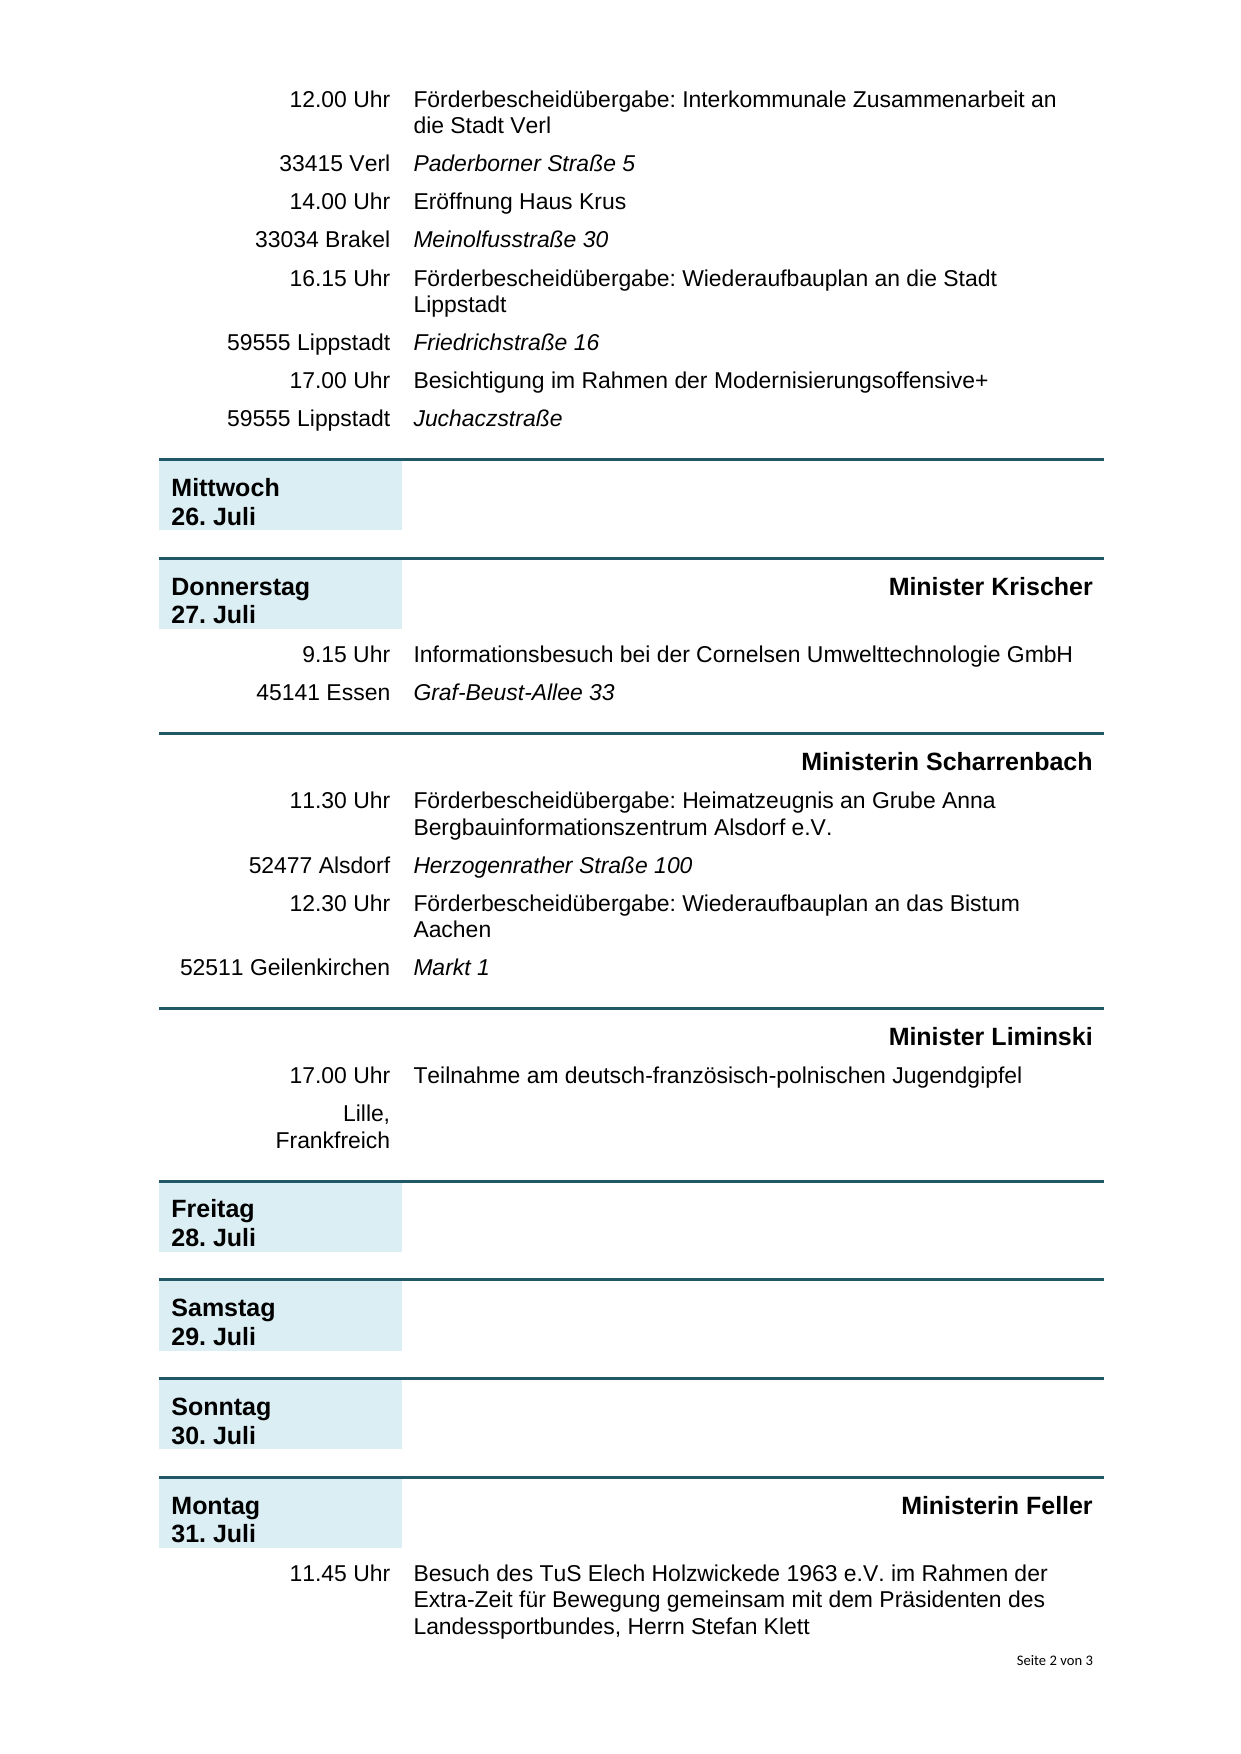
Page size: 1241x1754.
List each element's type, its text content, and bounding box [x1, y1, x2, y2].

table_cell 17.00 Uhr [159, 355, 402, 393]
table_header [402, 1380, 1104, 1449]
table_header Freitag 28. Juli [159, 1183, 402, 1252]
table_cell 59555 Lippstadt [159, 317, 402, 355]
table_header Samstag 29. Juli [159, 1281, 402, 1351]
table_header Ministerin Feller [402, 1479, 1104, 1548]
table_cell 9.15 Uhr [159, 629, 402, 667]
table_header Minister Krischer [402, 560, 1104, 629]
table_cell 14.00 Uhr [159, 176, 402, 214]
table_cell 59555 Lippstadt [159, 394, 402, 432]
table_cell 33415 Verl [159, 138, 402, 176]
table_cell Friedrichstraße 16 [402, 317, 1104, 355]
table_header Ministerin Scharrenbach [402, 735, 1104, 775]
table_cell Besichtigung im Rahmen der Modernisierungsoffensive+ [402, 355, 1104, 393]
table_cell Meinolfusstraße 30 [402, 215, 1104, 253]
table_header Donnerstag 27. Juli [159, 560, 402, 629]
table_cell Informationsbesuch bei der Cornelsen Umwelttechnologie GmbH [402, 629, 1104, 667]
table_cell Herzogenrather Straße 100 [402, 840, 1104, 878]
table_cell 11.45 Uhr [159, 1548, 402, 1639]
table_cell 45141 Essen [159, 667, 402, 705]
table_cell 33034 Brakel [159, 215, 402, 253]
table_cell Juchaczstraße [402, 394, 1104, 432]
table_cell 17.00 Uhr [159, 1051, 402, 1089]
table_header [402, 461, 1104, 530]
table_cell 52511 Geilenkirchen [159, 943, 402, 981]
table_header [159, 735, 402, 775]
table_cell Förderbescheidübergabe: Wiederaufbauplan an die Stadt Lippstadt [402, 253, 1104, 317]
table_cell 11.30 Uhr [159, 775, 402, 840]
table_header Montag 31. Juli [159, 1479, 402, 1548]
table_cell Graf-Beust-Allee 33 [402, 667, 1104, 705]
table_cell Förderbescheidübergabe: Wiederaufbauplan an das Bistum Aachen [402, 878, 1104, 942]
table_cell 52477 Alsdorf [159, 840, 402, 878]
table_cell Förderbescheidübergabe: Interkommunale Zusammenarbeit an die Stadt Verl [402, 74, 1104, 138]
table_header [402, 1183, 1104, 1252]
table_header [159, 1010, 402, 1051]
table_cell Eröffnung Haus Krus [402, 176, 1104, 214]
table_header [402, 1281, 1104, 1351]
table_header Sonntag 30. Juli [159, 1380, 402, 1449]
table_cell Förderbescheidübergabe: Heimatzeugnis an Grube Anna Bergbauinformationszentrum Alsdorf e.V. [402, 775, 1104, 840]
table_cell Besuch des TuS Elech Holzwickede 1963 e.V. im Rahmen der Extra-Zeit für Bewegung gemeinsam mit dem Präsidenten des Landessportbundes, Herrn Stefan Klett [402, 1548, 1104, 1639]
table_header Minister Liminski [402, 1010, 1104, 1051]
table_header Mittwoch 26. Juli [159, 461, 402, 530]
table_cell 12.00 Uhr [159, 74, 402, 138]
table_cell Lille, Frankfreich [159, 1089, 402, 1153]
table_cell [402, 1089, 1104, 1153]
table_cell 12.30 Uhr [159, 878, 402, 942]
table_cell Markt 1 [402, 943, 1104, 981]
table_cell Teilnahme am deutsch-französisch-polnischen Jugendgipfel [402, 1051, 1104, 1089]
table_cell Paderborner Straße 5 [402, 138, 1104, 176]
table_cell 16.15 Uhr [159, 253, 402, 317]
